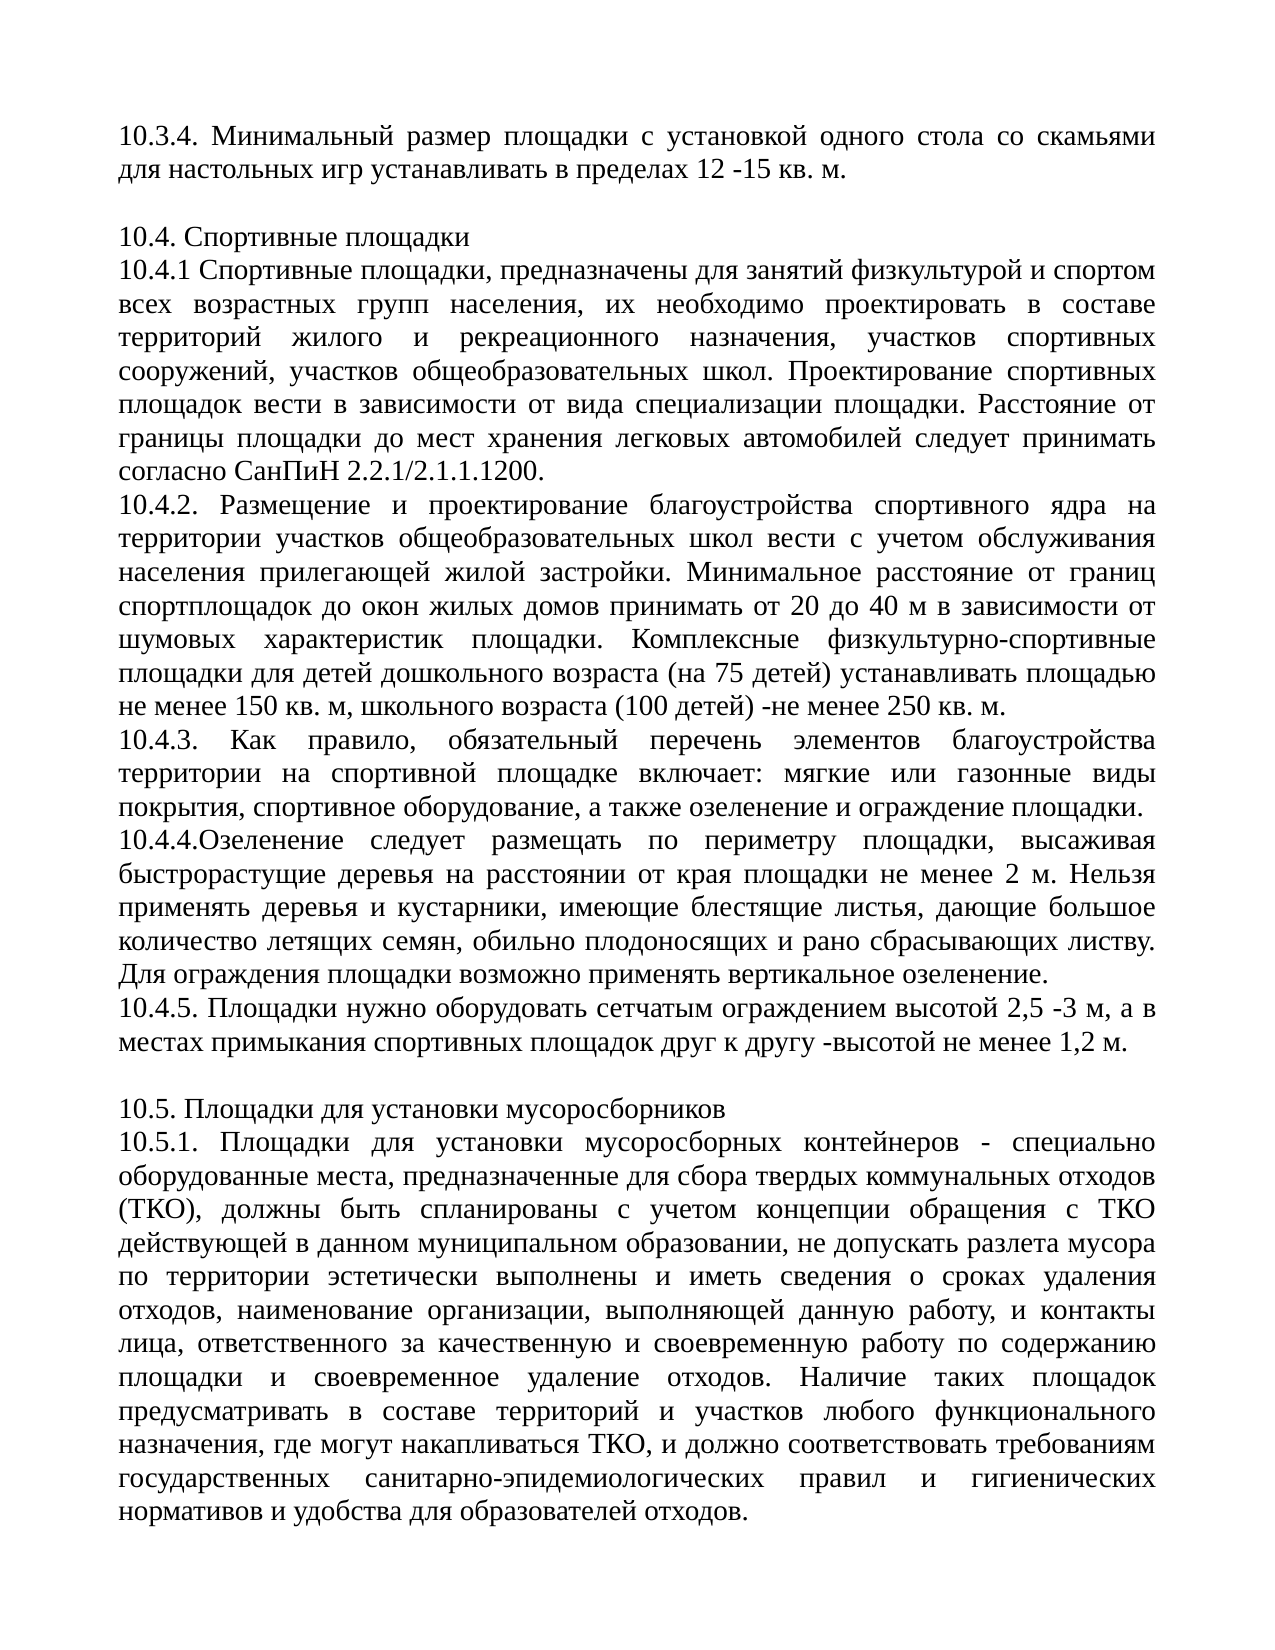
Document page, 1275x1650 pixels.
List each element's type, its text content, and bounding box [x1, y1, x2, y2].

text 10.4. Спортивные площадки [118, 219, 1157, 252]
text 10.3.4. Минимальный размер площадки с установкой одного стола со скамьями для настольных игр устанавливать в пределах 12 -15 кв. м. [118, 118, 1157, 185]
text 10.5. Площадки для установки мусоросборников [118, 1091, 1157, 1124]
text 10.4.1 Спортивные площадки, предназначены для занятий физкультурой и спортом всех возрастных групп населения, их необходимо проектировать в составе территорий жилого и рекреационного назначения, участков спортивных сооружений, участков общеобразовательных школ. Проектирование спортивных площадок вести в зависимости от вида специализации площадки. Расстояние от границы площадки до мест хранения легковых автомобилей следует принимать согласно СанПиН 2.2.1/2.1.1.1200. [118, 252, 1157, 487]
text 10.4.2. Размещение и проектирование благоустройства спортивного ядра на территории участков общеобразовательных школ вести с учетом обслуживания населения прилегающей жилой застройки. Минимальное расстояние от границ спортплощадок до окон жилых домов принимать от 20 до 40 м в зависимости от шумовых характеристик площадки. Комплексные физкультурно-спортивные площадки для детей дошкольного возраста (на 75 детей) устанавливать площадью не менее 150 кв. м, школьного возраста (100 детей) -не менее 250 кв. м. [118, 487, 1157, 722]
text 10.5.1. Площадки для установки мусоросборных контейнеров - специально оборудованные места, предназначенные для сбора твердых коммунальных отходов (ТКО), должны быть спланированы с учетом концепции обращения с ТКО действующей в данном муниципальном образовании, не допускать разлета мусора по территории эстетически выполнены и иметь сведения о сроках удаления отходов, наименование организации, выполняющей данную работу, и контакты лица, ответственного за качественную и своевременную работу по содержанию площадки и своевременное удаление отходов. Наличие таких площадок предусматривать в составе территорий и участков любого функционального назначения, где могут накапливаться ТКО, и должно соответствовать требованиям государственных санитарно-эпидемиологических правил и гигиенических нормативов и удобства для образователей отходов. [118, 1124, 1157, 1527]
text 10.4.4.Озеленение следует размещать по периметру площадки, высаживая быстрорастущие деревья на расстоянии от края площадки не менее 2 м. Нельзя применять деревья и кустарники, имеющие блестящие листья, дающие большое количество летящих семян, обильно плодоносящих и рано сбрасывающих листву. Для ограждения площадки возможно применять вертикальное озеленение. [118, 822, 1157, 990]
text 10.4.3. Как правило, обязательный перечень элементов благоустройства территории на спортивной площадке включает: мягкие или газонные виды покрытия, спортивное оборудование, а также озеленение и ограждение площадки. [118, 722, 1157, 822]
text 10.4.5. Площадки нужно оборудовать сетчатым ограждением высотой 2,5 -3 м, а в местах примыкания спортивных площадок друг к другу -высотой не менее 1,2 м. [118, 990, 1157, 1057]
